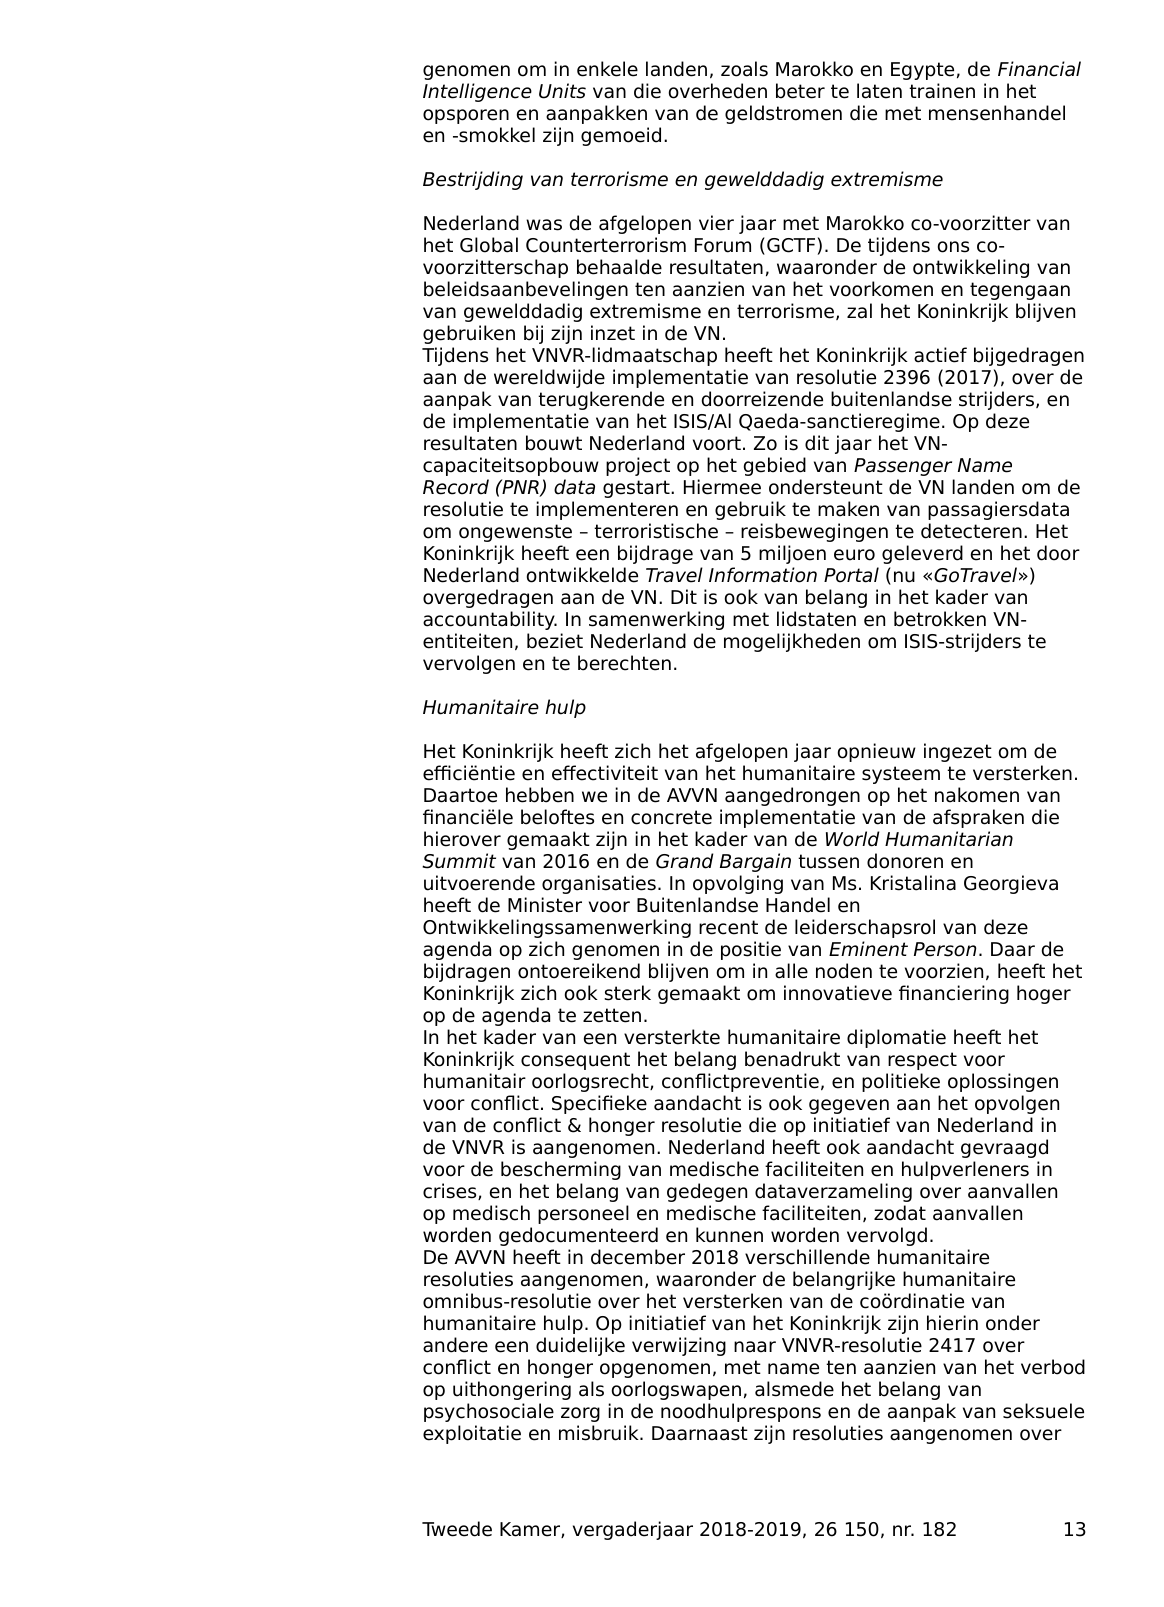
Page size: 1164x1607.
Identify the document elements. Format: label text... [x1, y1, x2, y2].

text De AVVN heeft in december 2018 verschillende humanitaire resoluties aangenomen, waaronder de belangrijke humanitaire omnibus-resolutie over het versterken van de coördinatie van humanitaire hulp. Op initiatief van het Koninkrijk zijn hierin onder andere een duidelijke verwijzing naar VNVR-resolutie 2417 over conflict en honger opgenomen, met name ten aanzien van het verbod op uithongering als oorlogswapen, alsmede het belang van psychosociale zorg in de noodhulprespons en de aanpak van seksuele exploitatie en misbruik. Daarnaast zijn resoluties aangenomen over [422, 1247, 1087, 1444]
subtitle Bestrijding van terrorisme en gewelddadig extremisme [422, 169, 1087, 191]
text Het Koninkrijk heeft zich het afgelopen jaar opnieuw ingezet om de efficiëntie en effectiviteit van het humanitaire systeem te versterken. Daartoe hebben we in de AVVN aangedrongen op het nakomen van financiële beloftes en concrete implementatie van de afspraken die hierover gemaakt zijn in het kader van de World Humanitarian Summit van 2016 en de Grand Bargain tussen donoren en uitvoerende organisaties. In opvolging van Ms. Kristalina Georgieva heeft de Minister voor Buitenlandse Handel en Ontwikkelingssamenwerking recent de leiderschapsrol van deze agenda op zich genomen in de positie van Eminent Person. Daar de bijdragen ontoereikend blijven om in alle noden te voorzien, heeft het Koninkrijk zich ook sterk gemaakt om innovatieve financiering hoger op de agenda te zetten. [422, 741, 1087, 1027]
text Tijdens het VNVR-lidmaatschap heeft het Koninkrijk actief bijgedragen aan de wereldwijde implementatie van resolutie 2396 (2017), over de aanpak van terugkerende en doorreizende buitenlandse strijders, en de implementatie van het ISIS/Al Qaeda-sanctieregime. Op deze resultaten bouwt Nederland voort. Zo is dit jaar het VN- capaciteitsopbouw project op het gebied van Passenger Name Record (PNR) data gestart. Hiermee ondersteunt de VN landen om de resolutie te implementeren en gebruik te maken van passagiersdata om ongewenste – terroristische – reisbewegingen te detecteren. Het Koninkrijk heeft een bijdrage van 5 miljoen euro geleverd en het door Nederland ontwikkelde Travel Information Portal (nu «GoTravel») overgedragen aan de VN. Dit is ook van belang in het kader van accountability. In samenwerking met lidstaten en betrokken VN-entiteiten, beziet Nederland de mogelijkheden om ISIS-strijders te vervolgen en te berechten. [422, 345, 1087, 675]
text In het kader van een versterkte humanitaire diplomatie heeft het Koninkrijk consequent het belang benadrukt van respect voor humanitair oorlogsrecht, conflictpreventie, en politieke oplossingen voor conflict. Specifieke aandacht is ook gegeven aan het opvolgen van de conflict & honger resolutie die op initiatief van Nederland in de VNVR is aangenomen. Nederland heeft ook aandacht gevraagd voor de bescherming van medische faciliteiten en hulpverleners in crises, en het belang van gedegen dataverzameling over aanvallen op medisch personeel en medische faciliteiten, zodat aanvallen worden gedocumenteerd en kunnen worden vervolgd. [422, 1027, 1087, 1247]
text genomen om in enkele landen, zoals Marokko en Egypte, de Financial Intelligence Units van die overheden beter te laten trainen in het opsporen en aanpakken van de geldstromen die met mensenhandel en -smokkel zijn gemoeid. [422, 59, 1087, 147]
text Nederland was de afgelopen vier jaar met Marokko co-voorzitter van het Global Counterterrorism Forum (GCTF). De tijdens ons co-voorzitterschap behaalde resultaten, waaronder de ontwikkeling van beleidsaanbevelingen ten aanzien van het voorkomen en tegengaan van gewelddadig extremisme en terrorisme, zal het Koninkrijk blijven gebruiken bij zijn inzet in de VN. [422, 213, 1087, 345]
subtitle Humanitaire hulp [422, 697, 1087, 719]
